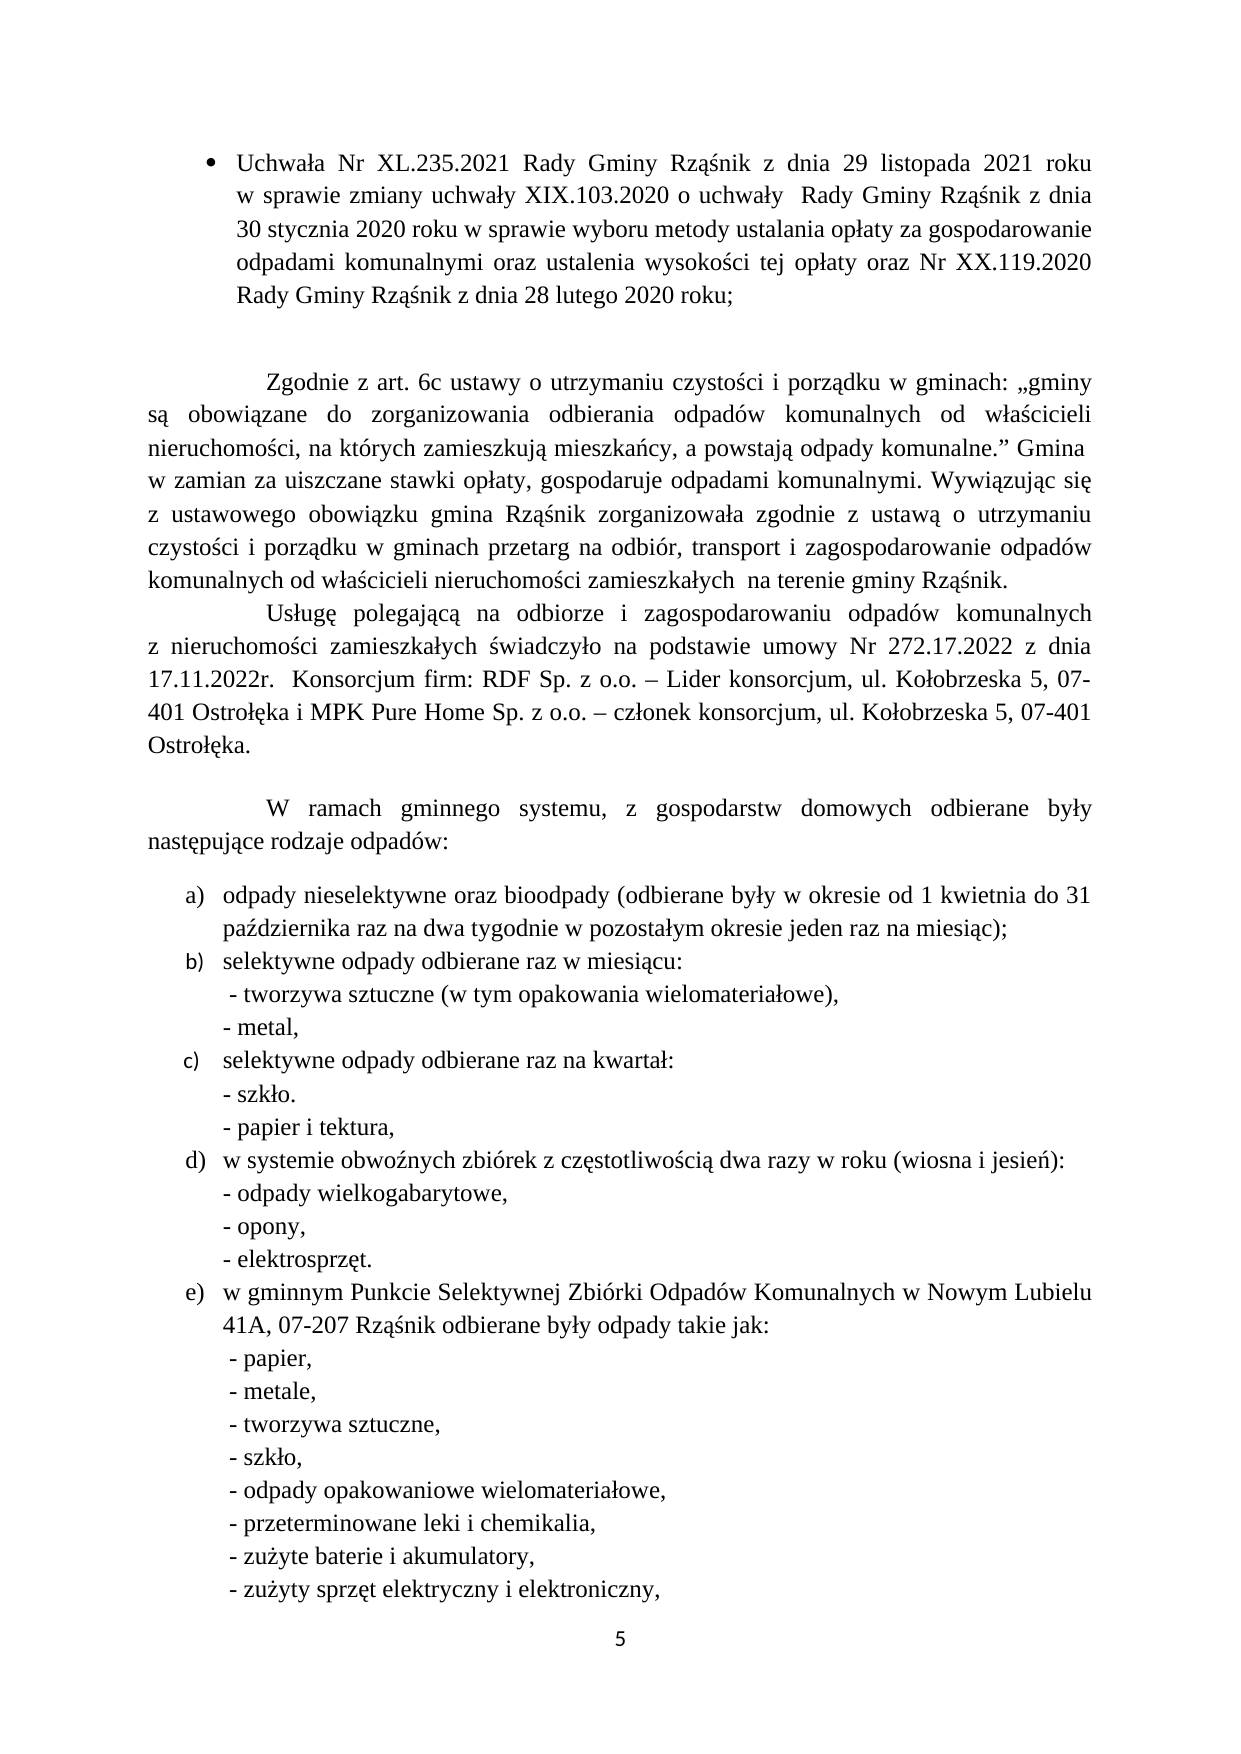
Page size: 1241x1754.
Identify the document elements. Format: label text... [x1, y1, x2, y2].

list - metale, [223, 1376, 1093, 1404]
list Uchwała Nr XL.235.2021 Rady Gminy Rząśnik z dnia 29 listopada 2021 roku w sprawie zmiany uchwały XIX.103.2020 o uchwały Rady Gminy Rząśnik z dnia 30 stycznia 2020 roku w sprawie wyboru metody ustalania opłaty za gospodarowanie odpadami komunalnymi oraz ustalenia wysokości tej opłaty oraz Nr XX.119.2020 Rady Gminy Rząśnik z dnia 28 lutego 2020 roku; [207, 148, 1093, 308]
list - elektrosprzęt. [223, 1244, 1093, 1272]
list - szkło, [223, 1442, 1093, 1471]
list odpady nieselektywne oraz bioodpady (odbierane były w okresie od 1 kwietnia do 31 października raz na dwa tygodnie w pozostałym okresie jeden raz na miesiąc); [185, 880, 1093, 942]
list w systemie obwoźnych zbiórek z częstotliwością dwa razy w roku (wiosna i jesień): [185, 1145, 1093, 1173]
list - papier i tektura, [223, 1112, 1093, 1140]
list - zużyty sprzęt elektryczny i elektroniczny, [223, 1574, 1093, 1603]
list - zużyte baterie i akumulatory, [223, 1541, 1093, 1570]
list w gminnym Punkcie Selektywnej Zbiórki Odpadów Komunalnych w Nowym Lubielu 41A, 07-207 Rząśnik odbierane były odpady takie jak: [185, 1277, 1093, 1338]
list - przeterminowane leki i chemikalia, [223, 1508, 1093, 1537]
list selektywne odpady odbierane raz w miesiącu: [185, 946, 1093, 975]
list - tworzywa sztuczne, [223, 1409, 1093, 1438]
list - opony, [223, 1211, 1093, 1239]
list - tworzywa sztuczne (w tym opakowania wielomateriałowe), [223, 979, 1093, 1008]
list selektywne odpady odbierane raz na kwartał: [183, 1045, 1093, 1074]
text Zgodnie z art. 6c ustawy o utrzymaniu czystości i porządku w gminach: „gminy są obowiązane do zorganizowania odbierania odpadów komunalnych od właścicieli nieruchomości, na których zamieszkują mieszkańcy, a powstają odpady komunalne.” Gmina w zamian za uiszczane stawki opłaty, gospodaruje odpadami komunalnymi. Wywiązując się z ustawowego obowiązku gmina Rząśnik zorganizowała zgodnie z ustawą o utrzymaniu czystości i porządku w gminach przetarg na odbiór, transport i zagospodarowanie odpadów komunalnych od właścicieli nieruchomości zamieszkałych na terenie gminy Rząśnik. [148, 367, 1093, 593]
list - papier, [223, 1343, 1093, 1372]
list - odpady opakowaniowe wielomateriałowe, [223, 1475, 1093, 1504]
list - metal, [223, 1012, 1093, 1041]
list - odpady wielkogabarytowe, [223, 1178, 1093, 1206]
text W ramach gminnego systemu, z gospodarstw domowych odbierane były następujące rodzaje odpadów: [148, 793, 1093, 855]
text Usługę polegającą na odbiorze i zagospodarowaniu odpadów komunalnych z nieruchomości zamieszkałych świadczyło na podstawie umowy Nr 272.17.2022 z dnia 17.11.2022r. Konsorcjum firm: RDF Sp. z o.o. – Lider konsorcjum, ul. Kołobrzeska 5, 07-401 Ostrołęka i MPK Pure Home Sp. z o.o. – członek konsorcjum, ul. Kołobrzeska 5, 07-401 Ostrołęka. [148, 598, 1093, 758]
list - szkło. [223, 1079, 1093, 1107]
